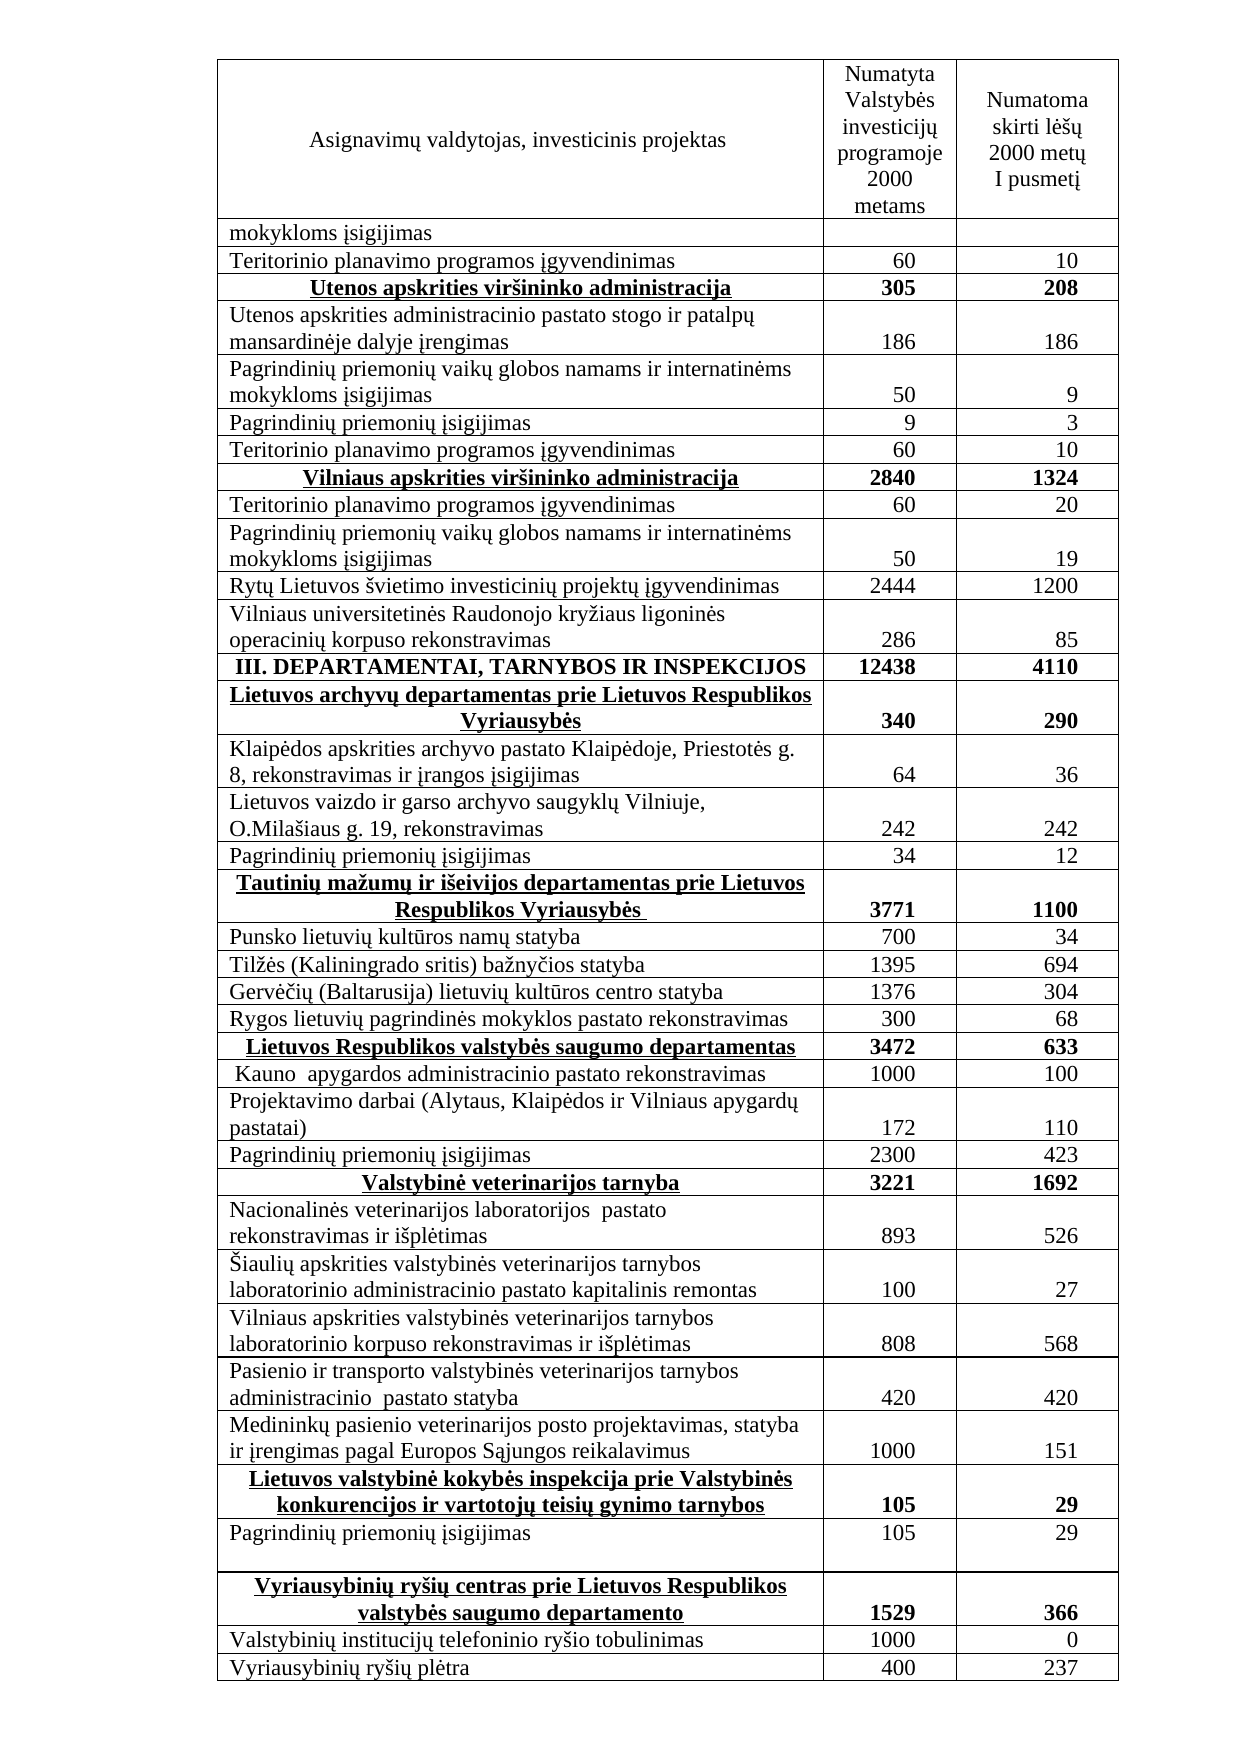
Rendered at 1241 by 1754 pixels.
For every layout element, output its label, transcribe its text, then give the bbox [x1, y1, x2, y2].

table_cell Klaipėdos apskrities archyvo pastato Klaipėdoje, Priestotės g. 8, rekonstravimas ir įrangos įsigijimas [218, 735, 823, 787]
table_cell 1000 [824, 1060, 956, 1087]
table_cell 50 [824, 355, 956, 408]
table_cell 34 [957, 923, 1118, 949]
table_cell Vilniaus apskrities valstybinės veterinarijos tarnybos laboratorinio korpuso rekonstravimas ir išplėtimas [218, 1304, 823, 1356]
table_header Asignavimų valdytojas, investicinis projektas [218, 60, 823, 218]
table_cell 2444 [824, 572, 956, 599]
table_cell 300 [824, 1005, 956, 1032]
table_cell 242 [824, 788, 956, 841]
table_cell 568 [957, 1304, 1118, 1356]
table_cell 1200 [957, 572, 1118, 599]
table_cell 1324 [957, 464, 1118, 490]
table_cell 60 [824, 436, 956, 463]
table_cell 100 [824, 1250, 956, 1303]
table_cell Gervėčių (Baltarusija) lietuvių kultūros centro statyba [218, 978, 823, 1004]
table_cell 366 [957, 1573, 1118, 1625]
table_cell Vyriausybinių ryšių centras prie Lietuvos Respublikos valstybės saugumo departamento [218, 1573, 823, 1625]
table_cell 400 [824, 1654, 956, 1680]
table_cell 893 [824, 1196, 956, 1249]
table_cell 64 [824, 735, 956, 787]
table_cell Lietuvos valstybinė kokybės inspekcija prie Valstybinės konkurencijos ir vartotojų teisių gynimo tarnybos [218, 1465, 823, 1518]
table_cell 9 [957, 355, 1118, 408]
table_cell Teritorinio planavimo programos įgyvendinimas [218, 491, 823, 517]
table_cell Lietuvos Respublikos valstybės saugumo departamentas [218, 1033, 823, 1059]
table_cell 60 [824, 247, 956, 273]
table_cell 27 [957, 1250, 1118, 1303]
table_cell 208 [957, 274, 1118, 300]
table_cell 1692 [957, 1169, 1118, 1195]
table_cell 1395 [824, 951, 956, 977]
table_cell 808 [824, 1304, 956, 1356]
table_cell [957, 219, 1118, 246]
table_cell 420 [824, 1358, 956, 1410]
table_cell Teritorinio planavimo programos įgyvendinimas [218, 247, 823, 273]
table_cell 68 [957, 1005, 1118, 1032]
table_cell 3472 [824, 1033, 956, 1059]
table_cell Medininkų pasienio veterinarijos posto projektavimas, statyba ir įrengimas pagal Europos Sąjungos reikalavimus [218, 1411, 823, 1464]
table_cell 700 [824, 923, 956, 949]
table_cell 10 [957, 247, 1118, 273]
table_cell 36 [957, 735, 1118, 787]
table_cell 110 [957, 1088, 1118, 1140]
table_cell 4110 [957, 654, 1118, 680]
table_cell 423 [957, 1141, 1118, 1168]
table_cell 12438 [824, 654, 956, 680]
table_cell Pagrindinių priemonių įsigijimas [218, 1141, 823, 1168]
table_cell 9 [824, 409, 956, 435]
table_cell 242 [957, 788, 1118, 841]
table_cell 1000 [824, 1411, 956, 1464]
table_cell III. DEPARTAMENTAI, TARNYBOS IR INSPEKCIJOS [218, 654, 823, 680]
table_cell 186 [957, 301, 1118, 354]
table_cell Valstybinių institucijų telefoninio ryšio tobulinimas [218, 1626, 823, 1652]
table_cell 85 [957, 600, 1118, 652]
table_header Numatyta Valstybės investicijų programoje 2000 metams [824, 60, 956, 218]
table_cell 2840 [824, 464, 956, 490]
table_cell 286 [824, 600, 956, 652]
table_cell 1529 [824, 1573, 956, 1625]
table_cell 633 [957, 1033, 1118, 1059]
table_cell 34 [824, 842, 956, 868]
table_cell Pagrindinių priemonių įsigijimas [218, 1519, 823, 1571]
table_cell 2300 [824, 1141, 956, 1168]
table_cell Šiaulių apskrities valstybinės veterinarijos tarnybos laboratorinio administracinio pastato kapitalinis remontas [218, 1250, 823, 1303]
table_cell Lietuvos vaizdo ir garso archyvo saugyklų Vilniuje, O.Milašiaus g. 19, rekonstravimas [218, 788, 823, 841]
table_cell 60 [824, 491, 956, 517]
table_cell 3 [957, 409, 1118, 435]
table_cell 29 [957, 1519, 1118, 1571]
table_cell 340 [824, 681, 956, 733]
table_cell Rytų Lietuvos švietimo investicinių projektų įgyvendinimas [218, 572, 823, 599]
table_cell 12 [957, 842, 1118, 868]
table_cell Vilniaus apskrities viršininko administracija [218, 464, 823, 490]
table_cell 304 [957, 978, 1118, 1004]
table_cell 50 [824, 519, 956, 571]
table_cell 694 [957, 951, 1118, 977]
table_cell Projektavimo darbai (Alytaus, Klaipėdos ir Vilniaus apygardų pastatai) [218, 1088, 823, 1140]
table_cell Rygos lietuvių pagrindinės mokyklos pastato rekonstravimas [218, 1005, 823, 1032]
table_cell 420 [957, 1358, 1118, 1410]
table_cell 105 [824, 1465, 956, 1518]
table_cell 237 [957, 1654, 1118, 1680]
table_cell 3771 [824, 870, 956, 922]
table_cell [824, 219, 956, 246]
table_cell 0 [957, 1626, 1118, 1652]
table_cell 1100 [957, 870, 1118, 922]
table_cell 29 [957, 1465, 1118, 1518]
table_cell 290 [957, 681, 1118, 733]
table_cell Teritorinio planavimo programos įgyvendinimas [218, 436, 823, 463]
table_cell 1376 [824, 978, 956, 1004]
table_cell Punsko lietuvių kultūros namų statyba [218, 923, 823, 949]
table_cell Utenos apskrities administracinio pastato stogo ir patalpų mansardinėje dalyje įrengimas [218, 301, 823, 354]
table_cell mokykloms įsigijimas [218, 219, 823, 246]
table_cell Utenos apskrities viršininko administracija [218, 274, 823, 300]
table_cell Pagrindinių priemonių vaikų globos namams ir internatinėms mokykloms įsigijimas [218, 355, 823, 408]
table_header Numatoma skirti lėšų 2000 metų I pusmetį [957, 60, 1118, 218]
table_cell Pagrindinių priemonių vaikų globos namams ir internatinėms mokykloms įsigijimas [218, 519, 823, 571]
table_cell 10 [957, 436, 1118, 463]
table_cell 526 [957, 1196, 1118, 1249]
table_cell Tautinių mažumų ir išeivijos departamentas prie Lietuvos Respublikos Vyriausybės [218, 870, 823, 922]
table_cell Pagrindinių priemonių įsigijimas [218, 409, 823, 435]
table_cell Vyriausybinių ryšių plėtra [218, 1654, 823, 1680]
table_cell 20 [957, 491, 1118, 517]
table_cell Lietuvos archyvų departamentas prie Lietuvos Respublikos Vyriausybės [218, 681, 823, 733]
table_cell Nacionalinės veterinarijos laboratorijos pastato rekonstravimas ir išplėtimas [218, 1196, 823, 1249]
table_cell Valstybinė veterinarijos tarnyba [218, 1169, 823, 1195]
table_cell Kauno apygardos administracinio pastato rekonstravimas [218, 1060, 823, 1087]
table_cell Pagrindinių priemonių įsigijimas [218, 842, 823, 868]
table_cell 151 [957, 1411, 1118, 1464]
table_cell 305 [824, 274, 956, 300]
table_cell Tilžės (Kaliningrado sritis) bažnyčios statyba [218, 951, 823, 977]
table_cell 19 [957, 519, 1118, 571]
table_cell Vilniaus universitetinės Raudonojo kryžiaus ligoninės operacinių korpuso rekonstravimas [218, 600, 823, 652]
table_cell 172 [824, 1088, 956, 1140]
table_cell 3221 [824, 1169, 956, 1195]
table_cell 105 [824, 1519, 956, 1571]
table_cell 1000 [824, 1626, 956, 1652]
table_cell 100 [957, 1060, 1118, 1087]
table_cell 186 [824, 301, 956, 354]
table_cell Pasienio ir transporto valstybinės veterinarijos tarnybos administracinio pastato statyba [218, 1358, 823, 1410]
